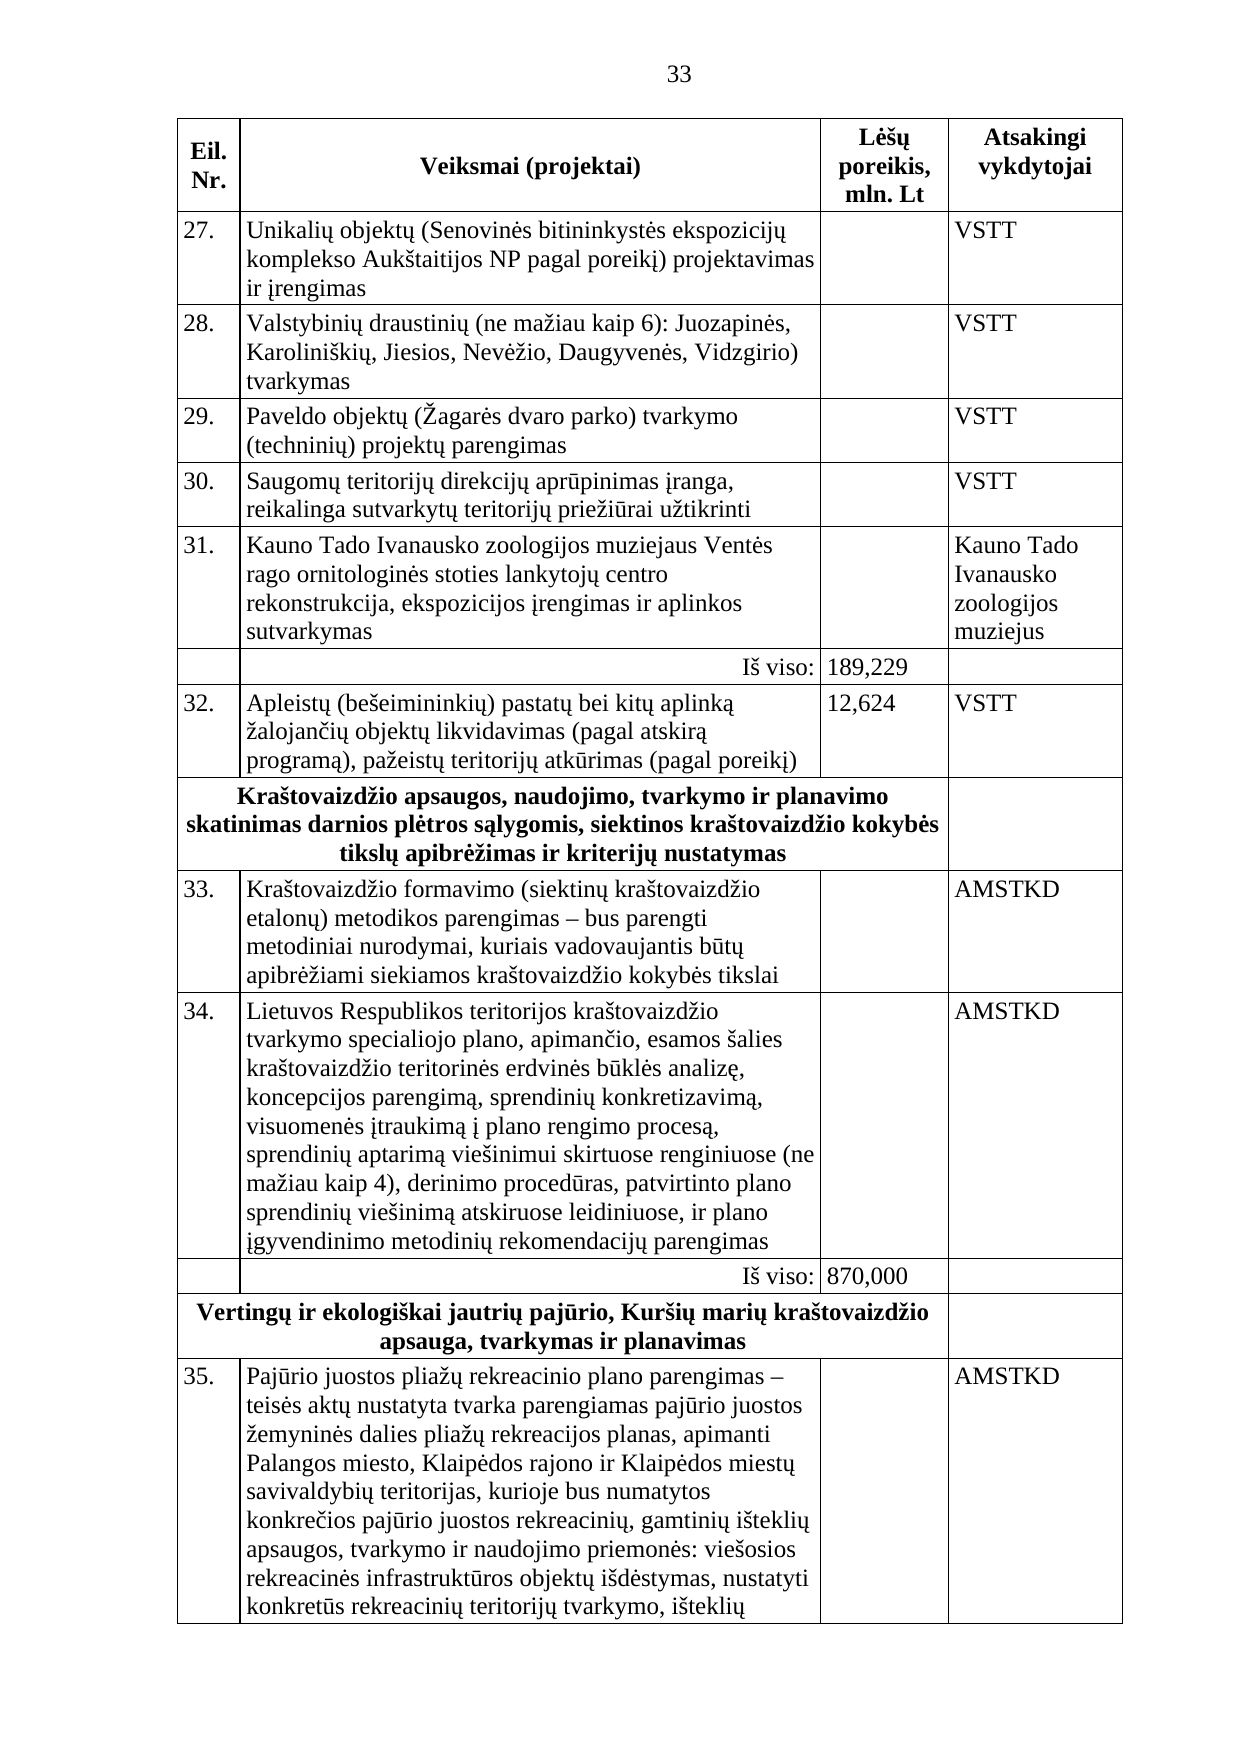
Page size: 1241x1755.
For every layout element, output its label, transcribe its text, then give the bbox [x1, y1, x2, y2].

table_cell 30. [178, 463, 239, 526]
table_cell 27. [178, 212, 239, 304]
table_cell Lietuvos Respublikos teritorijos kraštovaizdžio tvarkymo specialiojo plano, apimančio, esamos šalies kraštovaizdžio teritorinės erdvinės būklės analizę, koncepcijos parengimą, sprendinių konkretizavimą, visuomenės įtraukimą į plano rengimo procesą, sprendinių aptarimą viešinimui skirtuose renginiuose (ne mažiau kaip 4), derinimo procedūras, patvirtinto plano sprendinių viešinimą atskiruose leidiniuose, ir plano įgyvendinimo metodinių rekomendacijų parengimas [241, 993, 820, 1257]
table_cell VSTT [949, 463, 1122, 526]
table_cell 12,624 [821, 685, 948, 777]
table_cell [949, 1259, 1122, 1293]
table_cell [821, 212, 948, 304]
table_cell VSTT [949, 305, 1122, 397]
table_cell Saugomų teritorijų direkcijų aprūpinimas įranga, reikalinga sutvarkytų teritorijų priežiūrai užtikrinti [241, 463, 820, 526]
table_cell Iš viso: [241, 1259, 820, 1293]
table_cell 33. [178, 871, 239, 992]
table_cell VSTT [949, 212, 1122, 304]
table_cell [821, 305, 948, 397]
table_header Veiksmai (projektai) [241, 119, 820, 211]
table_cell [821, 399, 948, 462]
table_cell Valstybinių draustinių (ne mažiau kaip 6): Juozapinės, Karoliniškių, Jiesios, Nevėžio, Daugyvenės, Vidzgirio) tvarkymas [241, 305, 820, 397]
table_cell [821, 871, 948, 992]
table_cell [821, 993, 948, 1257]
table_cell Vertingų ir ekologiškai jautrių pajūrio, Kuršių marių kraštovaizdžio apsauga, tvarkymas ir planavimas [178, 1294, 948, 1357]
table_cell VSTT [949, 399, 1122, 462]
table_cell [949, 1294, 1122, 1357]
table_cell [821, 463, 948, 526]
table_cell [821, 527, 948, 648]
table_cell 29. [178, 399, 239, 462]
table_cell AMSTKD [949, 993, 1122, 1257]
table_cell 189,229 [821, 649, 948, 684]
table_cell [949, 649, 1122, 684]
table_cell 28. [178, 305, 239, 397]
table_cell Unikalių objektų (Senovinės bitininkystės ekspozicijų komplekso Aukštaitijos NP pagal poreikį) projektavimas ir įrengimas [241, 212, 820, 304]
table_cell 31. [178, 527, 239, 648]
table_header Atsakingi vykdytojai [949, 119, 1122, 211]
table_cell 870,000 [821, 1259, 948, 1293]
table_cell Apleistų (bešeimininkių) pastatų bei kitų aplinką žalojančių objektų likvidavimas (pagal atskirą programą), pažeistų teritorijų atkūrimas (pagal poreikį) [241, 685, 820, 777]
table_cell 34. [178, 993, 239, 1257]
table_header Lėšų poreikis, mln. Lt [821, 119, 948, 211]
table_cell AMSTKD [949, 871, 1122, 992]
table_cell [178, 649, 239, 684]
table_cell [178, 1259, 239, 1293]
table_cell 32. [178, 685, 239, 777]
table_cell Kraštovaizdžio apsaugos, naudojimo, tvarkymo ir planavimo skatinimas darnios plėtros sąlygomis, siektinos kraštovaizdžio kokybės tikslų apibrėžimas ir kriterijų nustatymas [178, 778, 948, 870]
table_cell Iš viso: [241, 649, 820, 684]
table_cell [949, 778, 1122, 870]
table_cell AMSTKD [949, 1359, 1122, 1623]
table_cell 35. [178, 1359, 239, 1623]
table_cell Kauno Tado Ivanausko zoologijos muziejaus Ventės rago ornitologinės stoties lankytojų centro rekonstrukcija, ekspozicijos įrengimas ir aplinkos sutvarkymas [241, 527, 820, 648]
table_header Eil. Nr. [178, 119, 239, 211]
table_cell [821, 1359, 948, 1623]
table_cell Kraštovaizdžio formavimo (siektinų kraštovaizdžio etalonų) metodikos parengimas – bus parengti metodiniai nurodymai, kuriais vadovaujantis būtų apibrėžiami siekiamos kraštovaizdžio kokybės tikslai [241, 871, 820, 992]
table_cell VSTT [949, 685, 1122, 777]
table_cell Pajūrio juostos pliažų rekreacinio plano parengimas – teisės aktų nustatyta tvarka parengiamas pajūrio juostos žemyninės dalies pliažų rekreacijos planas, apimanti Palangos miesto, Klaipėdos rajono ir Klaipėdos miestų savivaldybių teritorijas, kurioje bus numatytos konkrečios pajūrio juostos rekreacinių, gamtinių išteklių apsaugos, tvarkymo ir naudojimo priemonės: viešosios rekreacinės infrastruktūros objektų išdėstymas, nustatyti konkretūs rekreacinių teritorijų tvarkymo, išteklių [241, 1359, 820, 1623]
table_cell Paveldo objektų (Žagarės dvaro parko) tvarkymo (techninių) projektų parengimas [241, 399, 820, 462]
table_cell Kauno Tado Ivanausko zoologijos muziejus [949, 527, 1122, 648]
